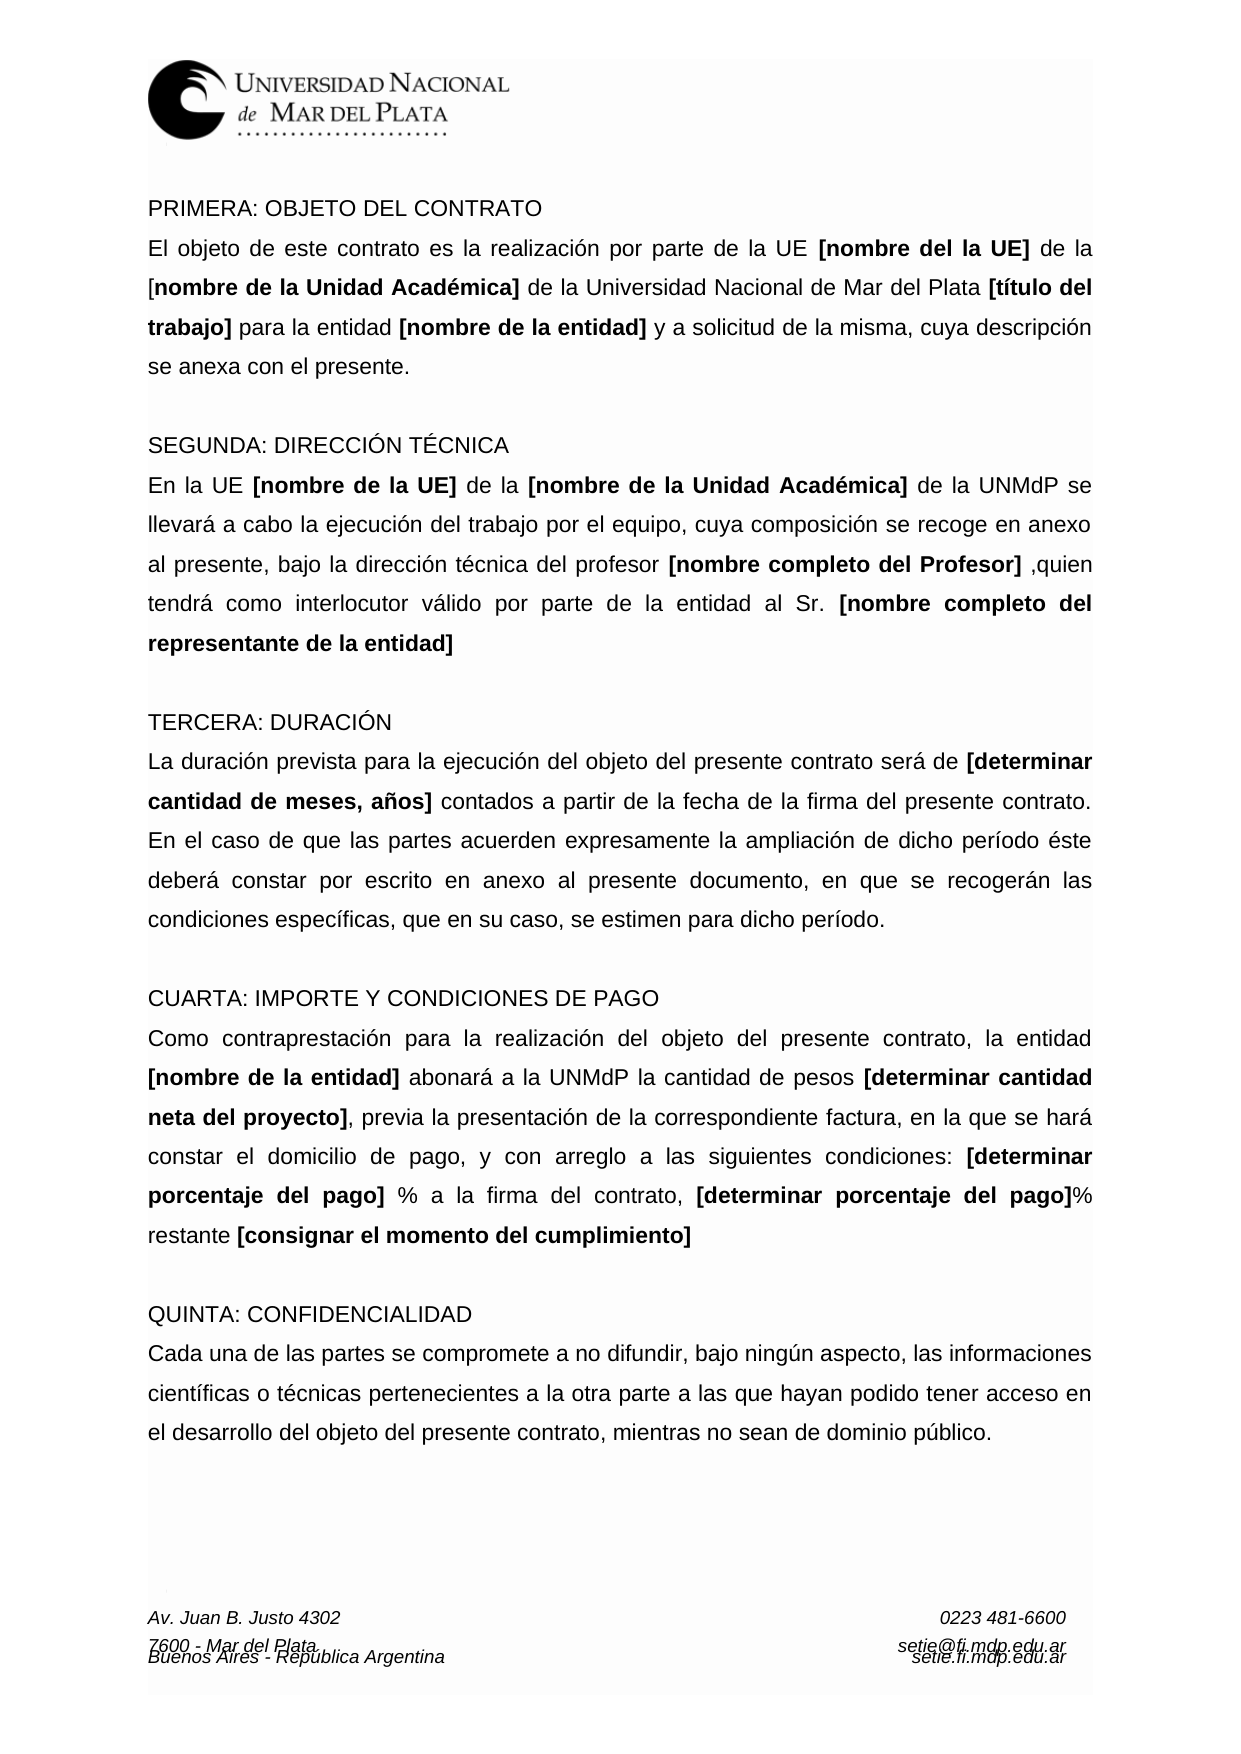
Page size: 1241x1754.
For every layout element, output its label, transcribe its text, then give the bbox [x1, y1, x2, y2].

text Como contraprestación para la realización del objeto del presente contrato, la entidad [nombre de la entidad] abonará a la UNMdP la cantidad de pesos [determinar cantidad neta del proyecto], previa la presentación de la correspondiente factura, en la que se hará constar el domicilio de pago, y con arreglo a las siguientes condiciones: [determinar porcentaje del pago] % a la firma del contrato, [determinar porcentaje del pago]% restante [consignar el momento del cumplimiento] [148, 1024, 1093, 1248]
text En la UE [nombre de la UE] de la [nombre de la Unidad Académica] de la UNMdP se llevará a cabo la ejecución del trabajo por el equipo, cuya composición se recoge en anexo al presente, bajo la dirección técnica del profesor [nombre completo del Profesor] ,quien tendrá como interlocutor válido por parte de la entidad al Sr. [nombre completo del representante de la entidad] [148, 472, 1093, 656]
text SEGUNDA: DIRECCIÓN TÉCNICA [148, 432, 1093, 459]
text CUARTA: IMPORTE Y CONDICIONES DE PAGO [148, 985, 1093, 1011]
text Cada una de las partes se compromete a no difundir, bajo ningún aspecto, las informaciones científicas o técnicas pertenecientes a la otra parte a las que hayan podido tener acceso en el desarrollo del objeto del presente contrato, mientras no sean de dominio público. [148, 1340, 1093, 1446]
text PRIMERA: OBJETO DEL CONTRATO [148, 195, 1093, 222]
picture [147, 58, 525, 143]
text El objeto de este contrato es la realización por parte de la UE [nombre del la UE] de la [nombre de la Unidad Académica] de la Universidad Nacional de Mar del Plata [título del trabajo] para la entidad [nombre de la entidad] y a solicitud de la misma, cuya descripción se anexa con el presente. [148, 235, 1093, 380]
text La duración prevista para la ejecución del objeto del presente contrato será de [determinar cantidad de meses, años] contados a partir de la fecha de la firma del presente contrato. En el caso de que las partes acuerden expresamente la ampliación de dicho período éste deberá constar por escrito en anexo al presente documento, en que se recogerán las condiciones específicas, que en su caso, se estimen para dicho período. [148, 748, 1093, 932]
text QUINTA: CONFIDENCIALIDAD [148, 1301, 1093, 1327]
text TERCERA: DURACIÓN [148, 709, 1093, 735]
